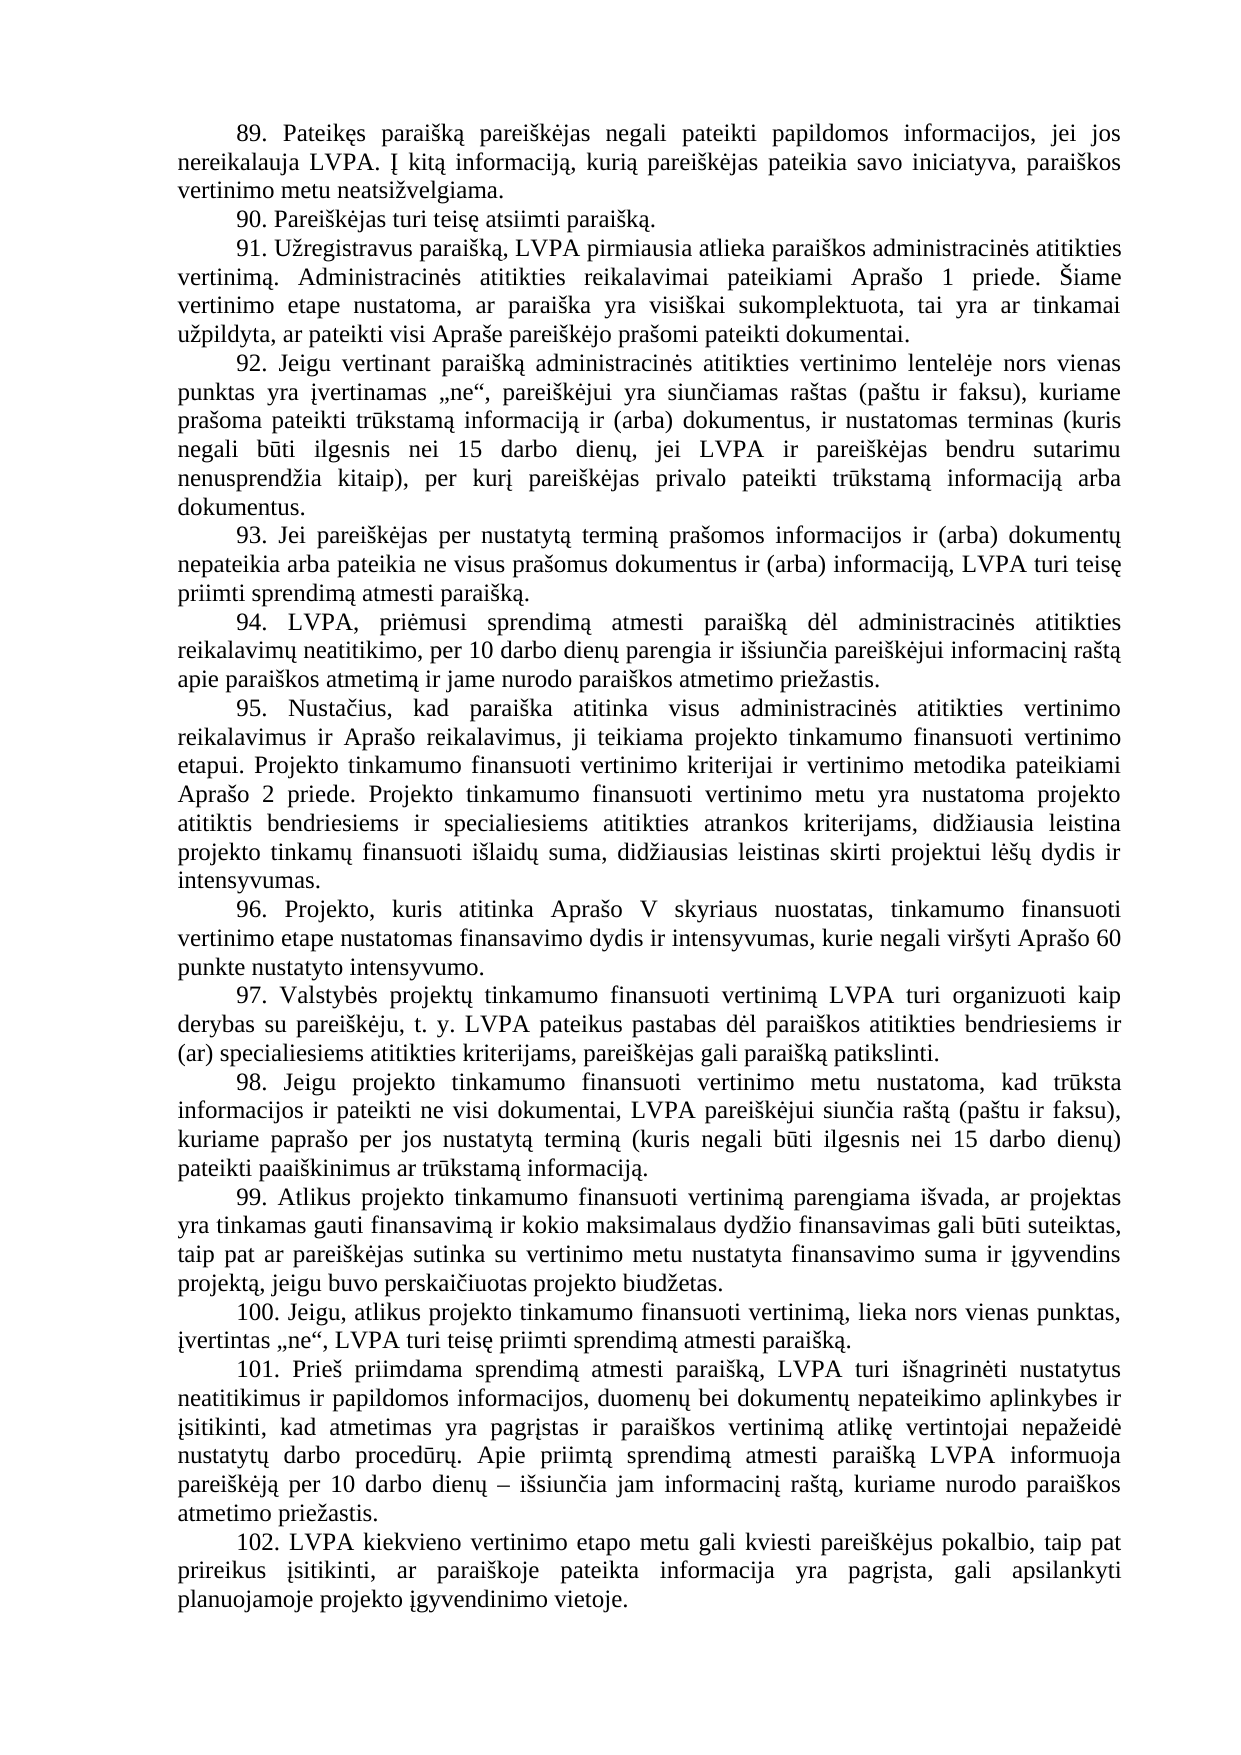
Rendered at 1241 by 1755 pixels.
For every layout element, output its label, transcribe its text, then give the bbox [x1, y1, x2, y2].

text 94. LVPA, priėmusi sprendimą atmesti paraišką dėl administracinės atitikties reikalavimų neatitikimo, per 10 darbo dienų parengia ir išsiunčia pareiškėjui informacinį raštą apie paraiškos atmetimą ir jame nurodo paraiškos atmetimo priežastis. [177, 607, 1122, 693]
text 93. Jei pareiškėjas per nustatytą terminą prašomos informacijos ir (arba) dokumentų nepateikia arba pateikia ne visus prašomus dokumentus ir (arba) informaciją, LVPA turi teisę priimti sprendimą atmesti paraišką. [177, 521, 1122, 607]
text 91. Užregistravus paraišką, LVPA pirmiausia atlieka paraiškos administracinės atitikties vertinimą. Administracinės atitikties reikalavimai pateikiami Aprašo 1 priede. Šiame vertinimo etape nustatoma, ar paraiška yra visiškai sukomplektuota, tai yra ar tinkamai užpildyta, ar pateikti visi Apraše pareiškėjo prašomi pateikti dokumentai. [177, 233, 1122, 348]
text 100. Jeigu, atlikus projekto tinkamumo finansuoti vertinimą, lieka nors vienas punktas, įvertintas „ne“, LVPA turi teisę priimti sprendimą atmesti paraišką. [177, 1297, 1122, 1354]
text 89. Pateikęs paraišką pareiškėjas negali pateikti papildomos informacijos, jei jos nereikalauja LVPA. Į kitą informaciją, kurią pareiškėjas pateikia savo iniciatyva, paraiškos vertinimo metu neatsižvelgiama. [177, 118, 1122, 204]
text 92. Jeigu vertinant paraišką administracinės atitikties vertinimo lentelėje nors vienas punktas yra įvertinamas „ne“, pareiškėjui yra siunčiamas raštas (paštu ir faksu), kuriame prašoma pateikti trūkstamą informaciją ir (arba) dokumentus, ir nustatomas terminas (kuris negali būti ilgesnis nei 15 darbo dienų, jei LVPA ir pareiškėjas bendru sutarimu nenusprendžia kitaip), per kurį pareiškėjas privalo pateikti trūkstamą informaciją arba dokumentus. [177, 348, 1122, 521]
text 101. Prieš priimdama sprendimą atmesti paraišką, LVPA turi išnagrinėti nustatytus neatitikimus ir papildomos informacijos, duomenų bei dokumentų nepateikimo aplinkybes ir įsitikinti, kad atmetimas yra pagrįstas ir paraiškos vertinimą atlikę vertintojai nepažeidė nustatytų darbo procedūrų. Apie priimtą sprendimą atmesti paraišką LVPA informuoja pareiškėją per 10 darbo dienų – išsiunčia jam informacinį raštą, kuriame nurodo paraiškos atmetimo priežastis. [177, 1354, 1122, 1527]
text 97. Valstybės projektų tinkamumo finansuoti vertinimą LVPA turi organizuoti kaip derybas su pareiškėju, t. y. LVPA pateikus pastabas dėl paraiškos atitikties bendriesiems ir (ar) specialiesiems atitikties kriterijams, pareiškėjas gali paraišką patikslinti. [177, 981, 1122, 1067]
text 98. Jeigu projekto tinkamumo finansuoti vertinimo metu nustatoma, kad trūksta informacijos ir pateikti ne visi dokumentai, LVPA pareiškėjui siunčia raštą (paštu ir faksu), kuriame paprašo per jos nustatytą terminą (kuris negali būti ilgesnis nei 15 darbo dienų) pateikti paaiškinimus ar trūkstamą informaciją. [177, 1067, 1122, 1182]
text 95. Nustačius, kad paraiška atitinka visus administracinės atitikties vertinimo reikalavimus ir Aprašo reikalavimus, ji teikiama projekto tinkamumo finansuoti vertinimo etapui. Projekto tinkamumo finansuoti vertinimo kriterijai ir vertinimo metodika pateikiami Aprašo 2 priede. Projekto tinkamumo finansuoti vertinimo metu yra nustatoma projekto atitiktis bendriesiems ir specialiesiems atitikties atrankos kriterijams, didžiausia leistina projekto tinkamų finansuoti išlaidų suma, didžiausias leistinas skirti projektui lėšų dydis ir intensyvumas. [177, 693, 1122, 894]
text 90. Pareiškėjas turi teisę atsiimti paraišką. [177, 204, 1122, 233]
text 102. LVPA kiekvieno vertinimo etapo metu gali kviesti pareiškėjus pokalbio, taip pat prireikus įsitikinti, ar paraiškoje pateikta informacija yra pagrįsta, gali apsilankyti planuojamoje projekto įgyvendinimo vietoje. [177, 1527, 1122, 1613]
text 99. Atlikus projekto tinkamumo finansuoti vertinimą parengiama išvada, ar projektas yra tinkamas gauti finansavimą ir kokio maksimalaus dydžio finansavimas gali būti suteiktas, taip pat ar pareiškėjas sutinka su vertinimo metu nustatyta finansavimo suma ir įgyvendins projektą, jeigu buvo perskaičiuotas projekto biudžetas. [177, 1182, 1122, 1297]
text 96. Projekto, kuris atitinka Aprašo V skyriaus nuostatas, tinkamumo finansuoti vertinimo etape nustatomas finansavimo dydis ir intensyvumas, kurie negali viršyti Aprašo 60 punkte nustatyto intensyvumo. [177, 894, 1122, 981]
